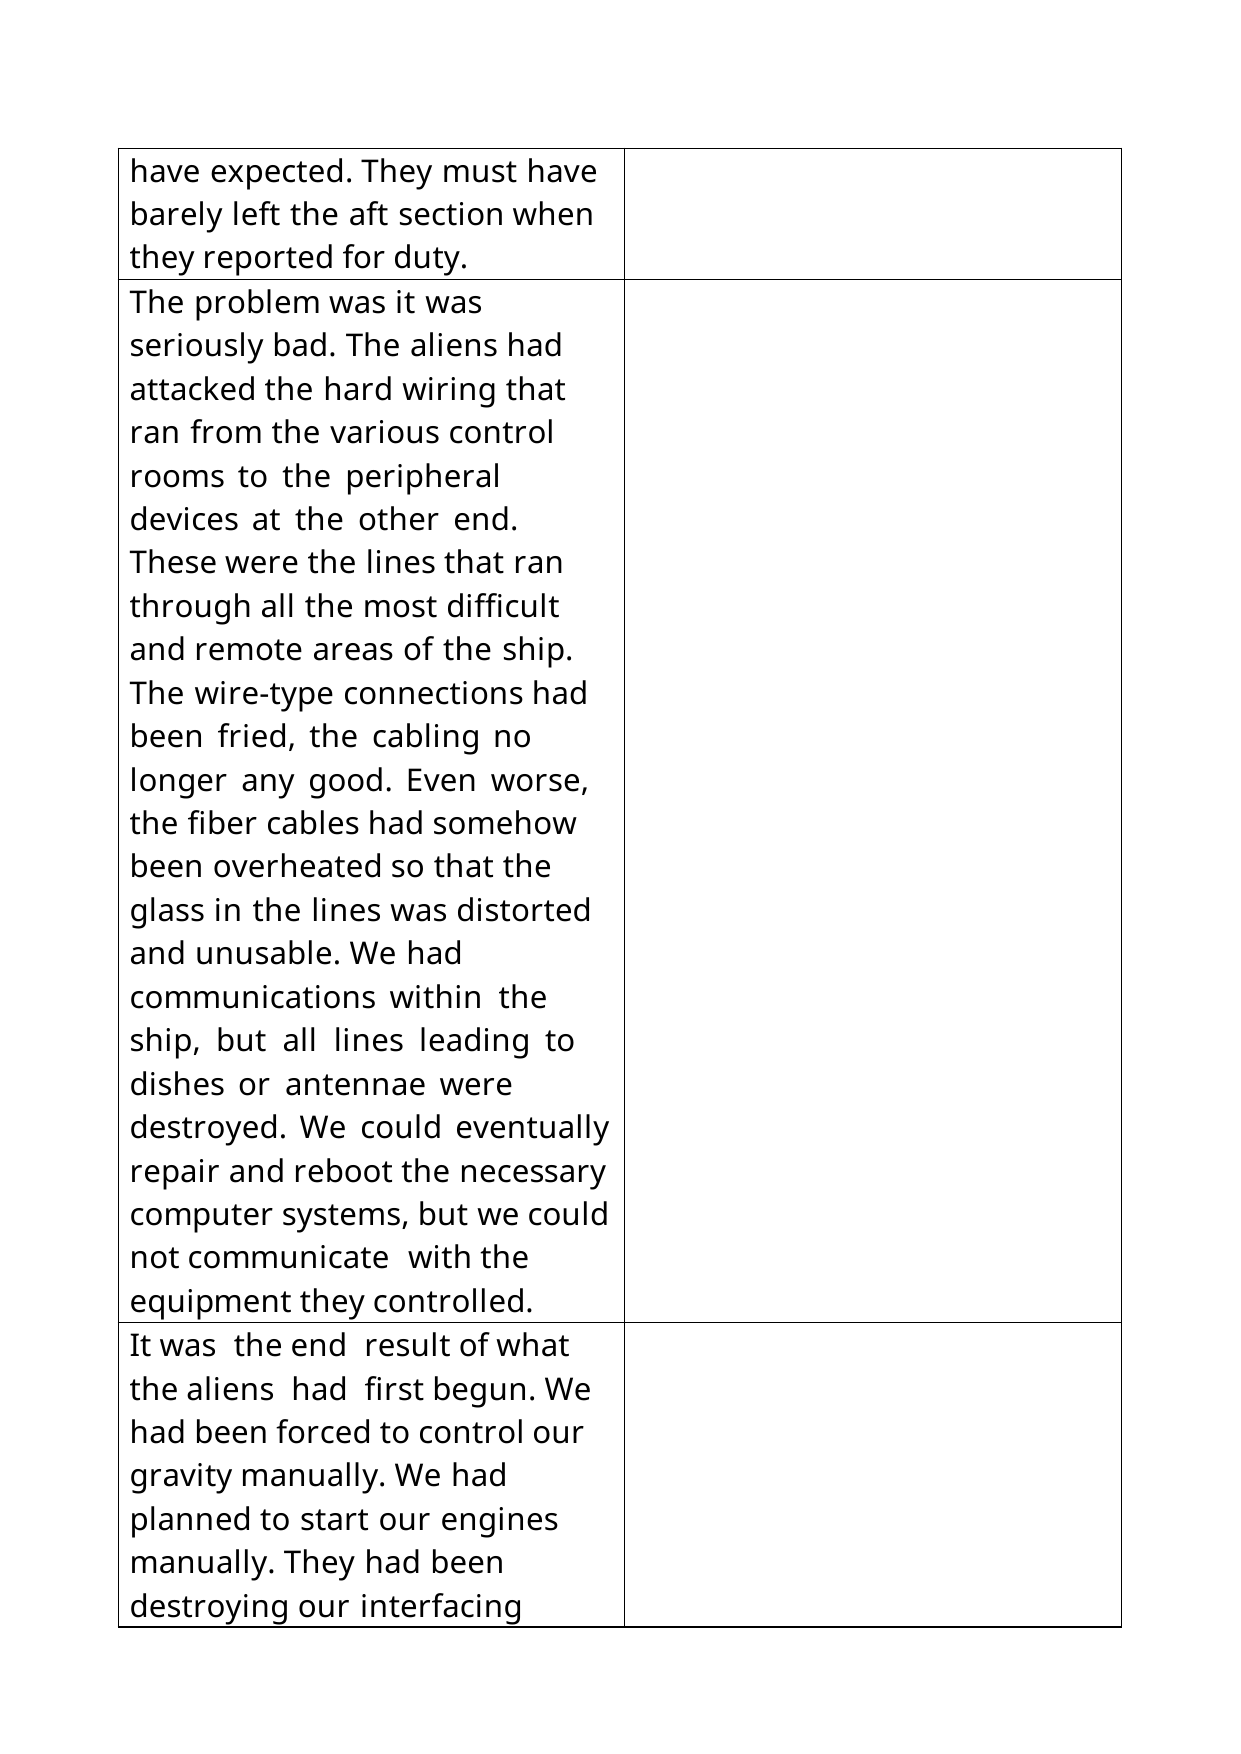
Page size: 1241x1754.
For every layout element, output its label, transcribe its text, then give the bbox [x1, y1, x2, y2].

table_cell [625, 149, 1121, 279]
table_cell have expected. They must have barely left the aft section when they reported for duty. [119, 149, 624, 279]
table_cell [625, 280, 1121, 1322]
table_cell [625, 1323, 1121, 1626]
table_cell The problem was it was seriously bad. The aliens had attacked the hard wiring that ran from the various control rooms to the peripheral devices at the other end. These were the lines that ran through all the most difficult and remote areas of the ship. The wire-type connections had been fried, the cabling no longer any good. Even worse, the fiber cables had somehow been overheated so that the glass in the lines was distorted and unusable. We had communications within the ship, but all lines leading to dishes or antennae were destroyed. We could eventually repair and reboot the necessary computer systems, but we could not communicate with the equipment they controlled. [119, 280, 624, 1322]
table_cell It was the end result of what the aliens had first begun. We had been forced to control our gravity manually. We had planned to start our engines manually. They had been destroying our interfacing [119, 1323, 624, 1626]
